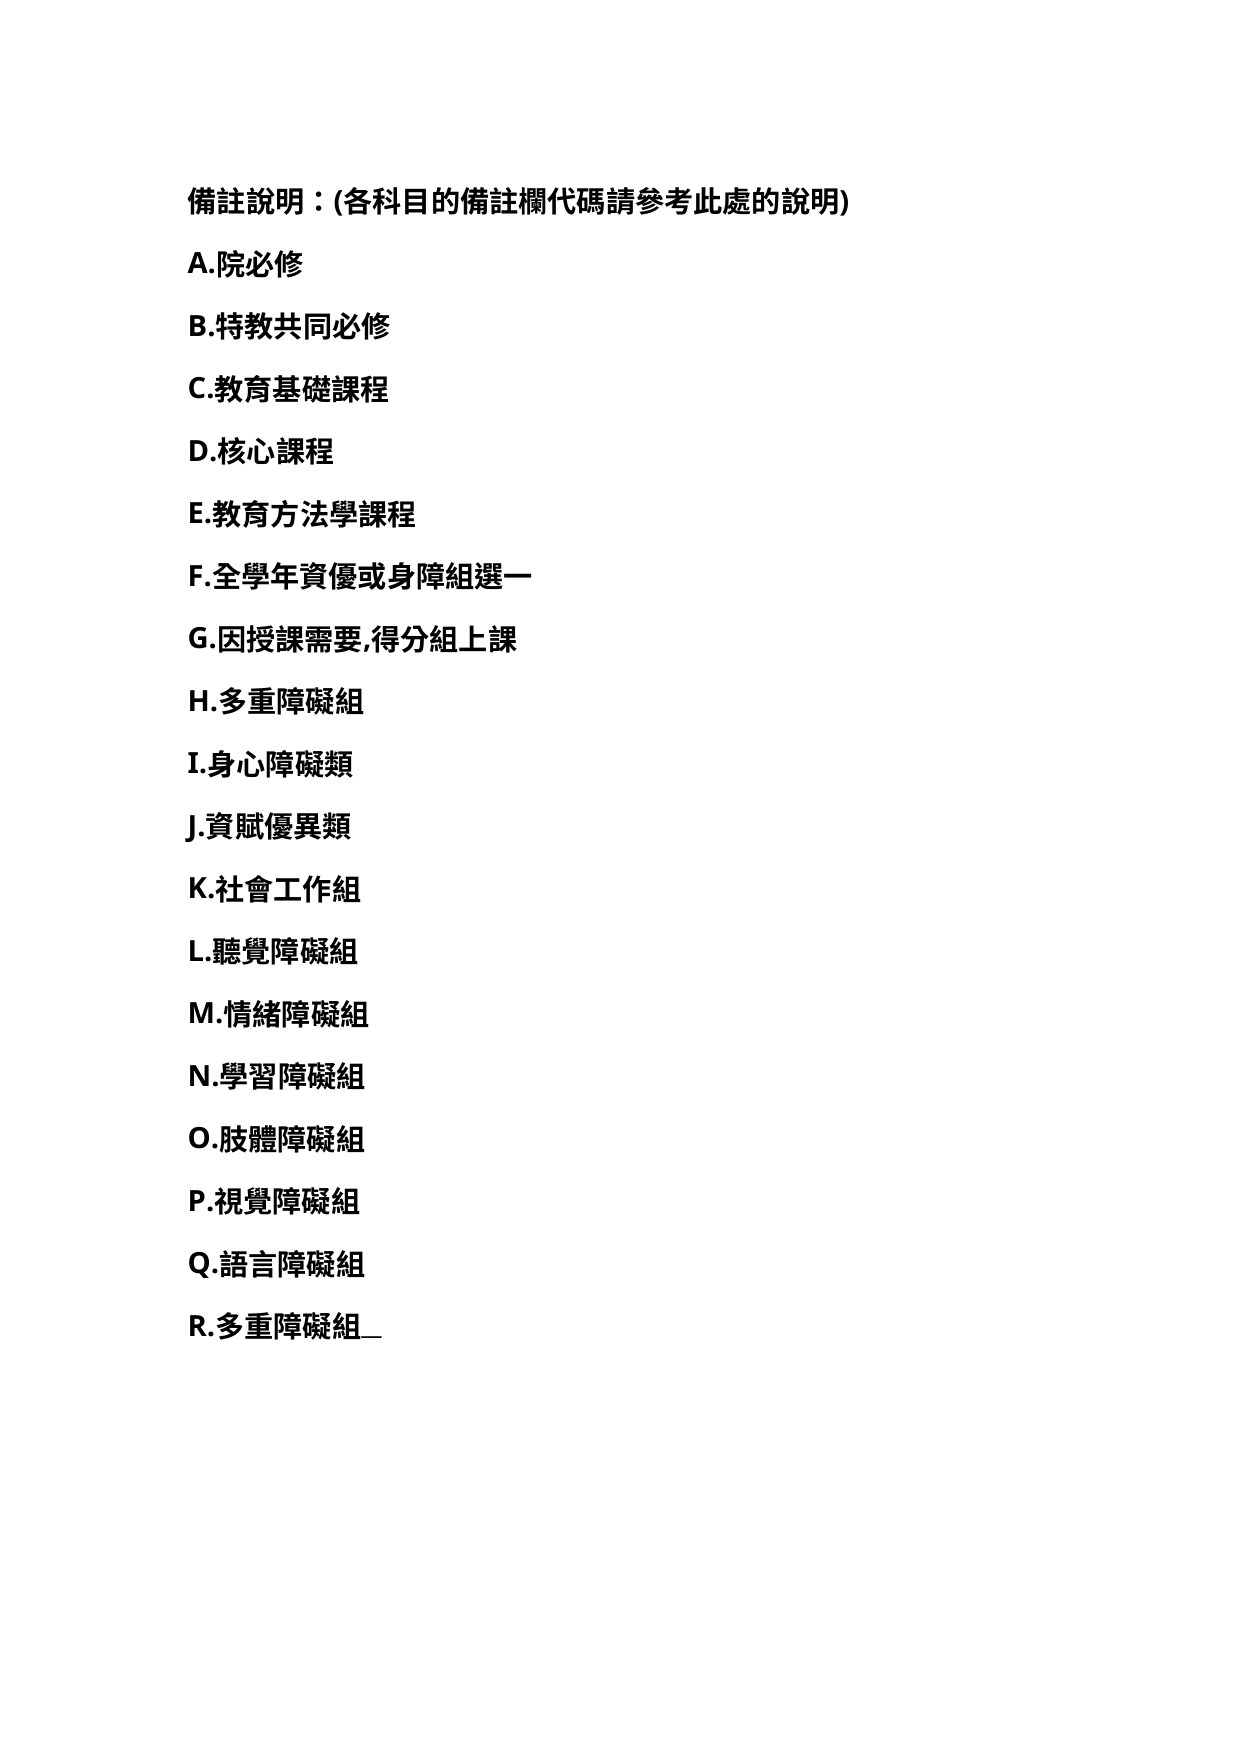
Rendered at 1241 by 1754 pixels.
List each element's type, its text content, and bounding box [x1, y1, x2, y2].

text A.院必修 [187, 221, 1053, 283]
text 備註說明：(各科目的備註欄代碼請參考此處的說明) [187, 158, 1053, 221]
text L.聽覺障礙組 [187, 908, 1053, 971]
text B.特教共同必修 [187, 283, 1053, 346]
text K.社會工作組 [187, 846, 1053, 908]
text R.多重障礙組__ [187, 1283, 1053, 1346]
text I.身心障礙類 [187, 721, 1053, 783]
text C.教育基礎課程 [187, 346, 1053, 408]
text Q.語言障礙組 [187, 1221, 1053, 1283]
text M.情緒障礙組 [187, 971, 1053, 1033]
text D.核心課程 [187, 408, 1053, 471]
text E.教育方法學課程 [187, 471, 1053, 533]
text O.肢體障礙組 [187, 1096, 1053, 1158]
text H.多重障礙組 [187, 658, 1053, 721]
text N.學習障礙組 [187, 1033, 1053, 1096]
text G.因授課需要,得分組上課 [187, 596, 1053, 658]
text P.視覺障礙組 [187, 1158, 1053, 1221]
text F.全學年資優或身障組選一 [187, 533, 1053, 596]
text J.資賦優異類 [187, 783, 1053, 846]
